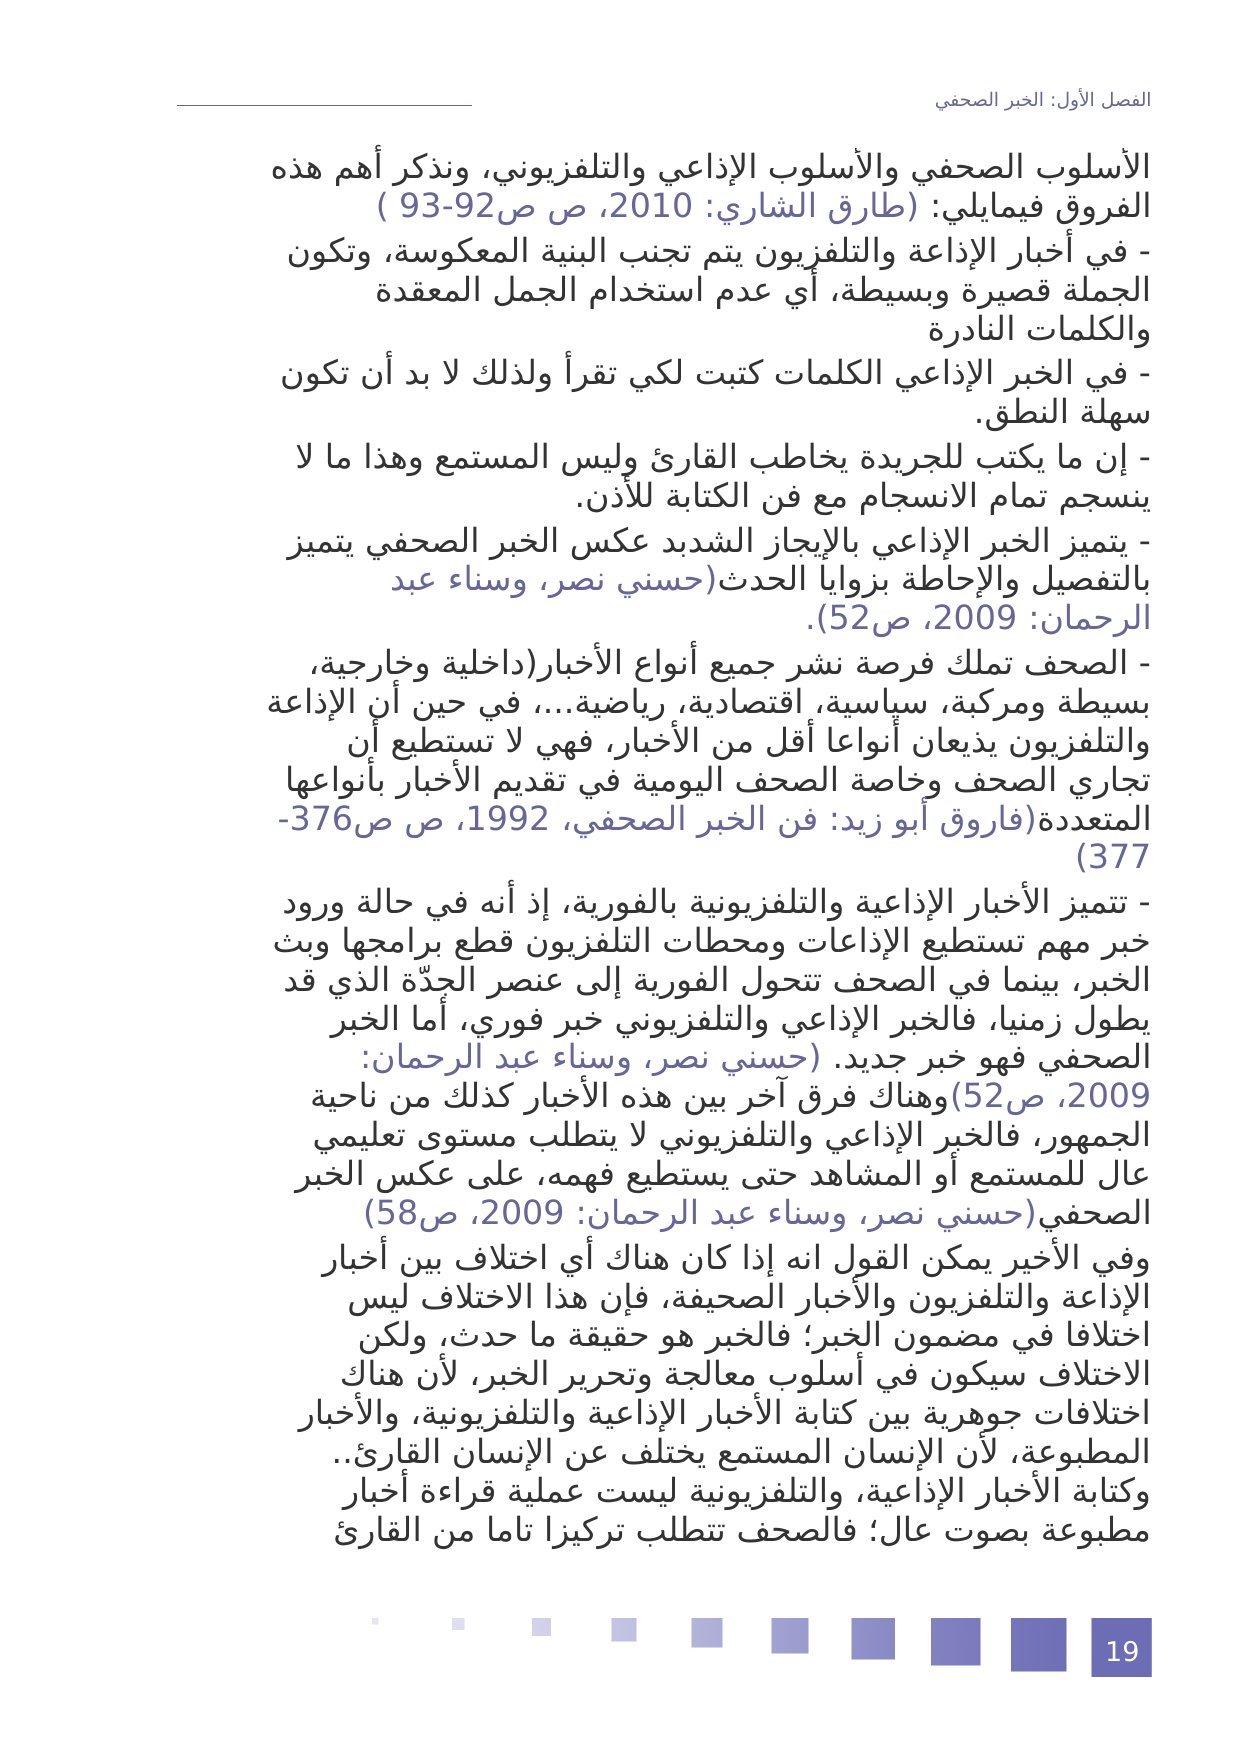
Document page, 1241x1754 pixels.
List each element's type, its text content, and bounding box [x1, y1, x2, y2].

text يكمن الفرق ين هذه الأنواع الثلاثة في أنّ لكل منهم خصائص تميزه عن الآخر فجميع المبادئ الخاصة بأخبار الراديو تكاد تنطبق على أخبار التلفزيون؛ فقد استمد التلفزيون كثير من قواعد عمل الراديو منذ البداية لأن العاملين في التلفزيون عند بدء انتشاره كانوا قد تلقوا تدريبهم في الراديو(سامي الشريف، وأيمن منصور ندا: 2004، ص98). وهناك تشابه وثيق بين الراديو والجريدة بحيث أن كاتب التعليق الإذاعي يسمى في أدبيات الإذاعة والتلفزيون كاتب الافتتاحية على الأثير ويعرف التلفزيون أحيانا جريدة الهواء المصورة؛ فكاتب الأخبار الإذاعية او التلفزيونية يستحسن أن يكون قد أتقن أصول كتابة وتحرير أخبار الجريدة لأن هذه الأصول تفرض حضورها في كل نشرة أخبار إذاعية وتلفزيونية، ورغم التشابه الكبير إلا أن هناك فروق أساسية بين الأسلوب الصحفي والأسلوب الإذاعي والتلفزيوني، ونذكر أهم هذه الفروق فيمايلي: (طارق الشاري: 2010، ص ص92-93 ) [266, 124, 1152, 225]
text - في الخبر الإذاعي الكلمات كتبت لكي تقرأ ولذلك لا بد أن تكون سهلة النطق. [266, 354, 1152, 431]
text وفي الأخير يمكن القول انه إذا كان هناك أي اختلاف بين أخبار الإذاعة والتلفزيون والأخبار الصحيفة، فإن هذا الاختلاف ليس اختلافا في مضمون الخبر؛ فالخبر هو حقيقة ما حدث، ولكن الاختلاف سيكون في أسلوب معالجة وتحرير الخبر، لأن هناك اختلافات جوهرية بين كتابة الأخبار الإذاعية والتلفزيونية، والأخبار المطبوعة، لأن الإنسان المستمع يختلف عن الإنسان القارئ.. وكتابة الأخبار الإذاعية، والتلفزيونية ليست عملية قراءة أخبار مطبوعة بصوت عال؛ فالصحف تتطلب تركيزا تاما من القارئ التي يجب أن يطلق لخياله العنان، أما التلفزيون فإنه ينقل الأخبار إلى المشاهد الذي لا يعمل خياله إلا قليلا.. أخبار الإذاعة، وأخبار التلفزيون لا يمكن أن تقدم كمية كبيرة من الحقائق، كما تفعل الصحف، وعلى الكاتب للأخبار الإذاعة والتلفزيونية أن يدرك هذه الحقيقية، لان المشاهد، أو المستمع لا يستطيع أن يستوعب جرعة كبيرة من التفاصيل ومن الحقائق.. إن محرر الأخبار في كل من الإذاعة، والتلفزيون يهدف إلى إحداث تأثير لدى المشاهدين، والمستمعين، إنه يجعلهم ينفعلون لحادث من الأحداث..أهم هدف يمكن أن تحققه أخبار الإذاعة، وأخبار التلفزيون، هو الانطباع(يوسف مرزوق: 2007، ص246). [266, 1238, 1152, 1549]
text - تتميز الأخبار الإذاعية والتلفزيونية بالفورية، إذ أنه في حالة ورود خبر مهم تستطيع الإذاعات ومحطات التلفزيون قطع برامجها وبث الخبر، بينما في الصحف تتحول الفورية إلى عنصر الجدّة الذي قد يطول زمنيا، فالخبر الإذاعي والتلفزيوني خبر فوري، أما الخبر الصحفي فهو خبر جديد. (حسني نصر، وسناء عبد الرحمان: 2009، ص52)وهناك فرق آخر بين هذه الأخبار كذلك من ناحية الجمهور، فالخبر الإذاعي والتلفزيوني لا يتطلب مستوى تعليمي عال للمستمع أو المشاهد حتى يستطيع فهمه، على عكس الخبر الصحفي(حسني نصر، وسناء عبد الرحمان: 2009، ص58) [266, 883, 1152, 1232]
picture [177, 1618, 1152, 1677]
text - يتميز الخبر الإذاعي بالإيجاز الشدبد عكس الخبر الصحفي يتميز بالتفصيل والإحاطة بزوايا الحدث(حسني نصر، وسناء عبد الرحمان: 2009، ص52). [266, 521, 1152, 638]
text - إن ما يكتب للجريدة يخاطب القارئ وليس المستمع وهذا ما لا ينسجم تمام الانسجام مع فن الكتابة للأذن. [266, 437, 1152, 515]
text - الصحف تملك فرصة نشر جميع أنواع الأخبار(داخلية وخارجية، بسيطة ومركبة، سياسية، اقتصادية، رياضية...، في حين أن الإذاعة والتلفزيون يذيعان أنواعا أقل من الأخبار، فهي لا تستطيع أن تجاري الصحف وخاصة الصحف اليومية في تقديم الأخبار بأنواعها المتعددة(فاروق أبو زيد: فن الخبر الصحفي، 1992، ص ص376-377) [266, 643, 1152, 877]
text - في أخبار الإذاعة والتلفزيون يتم تجنب البنية المعكوسة، وتكون الجملة قصيرة وبسيطة، أي عدم استخدام الجمل المعقدة والكلمات النادرة [266, 231, 1152, 348]
